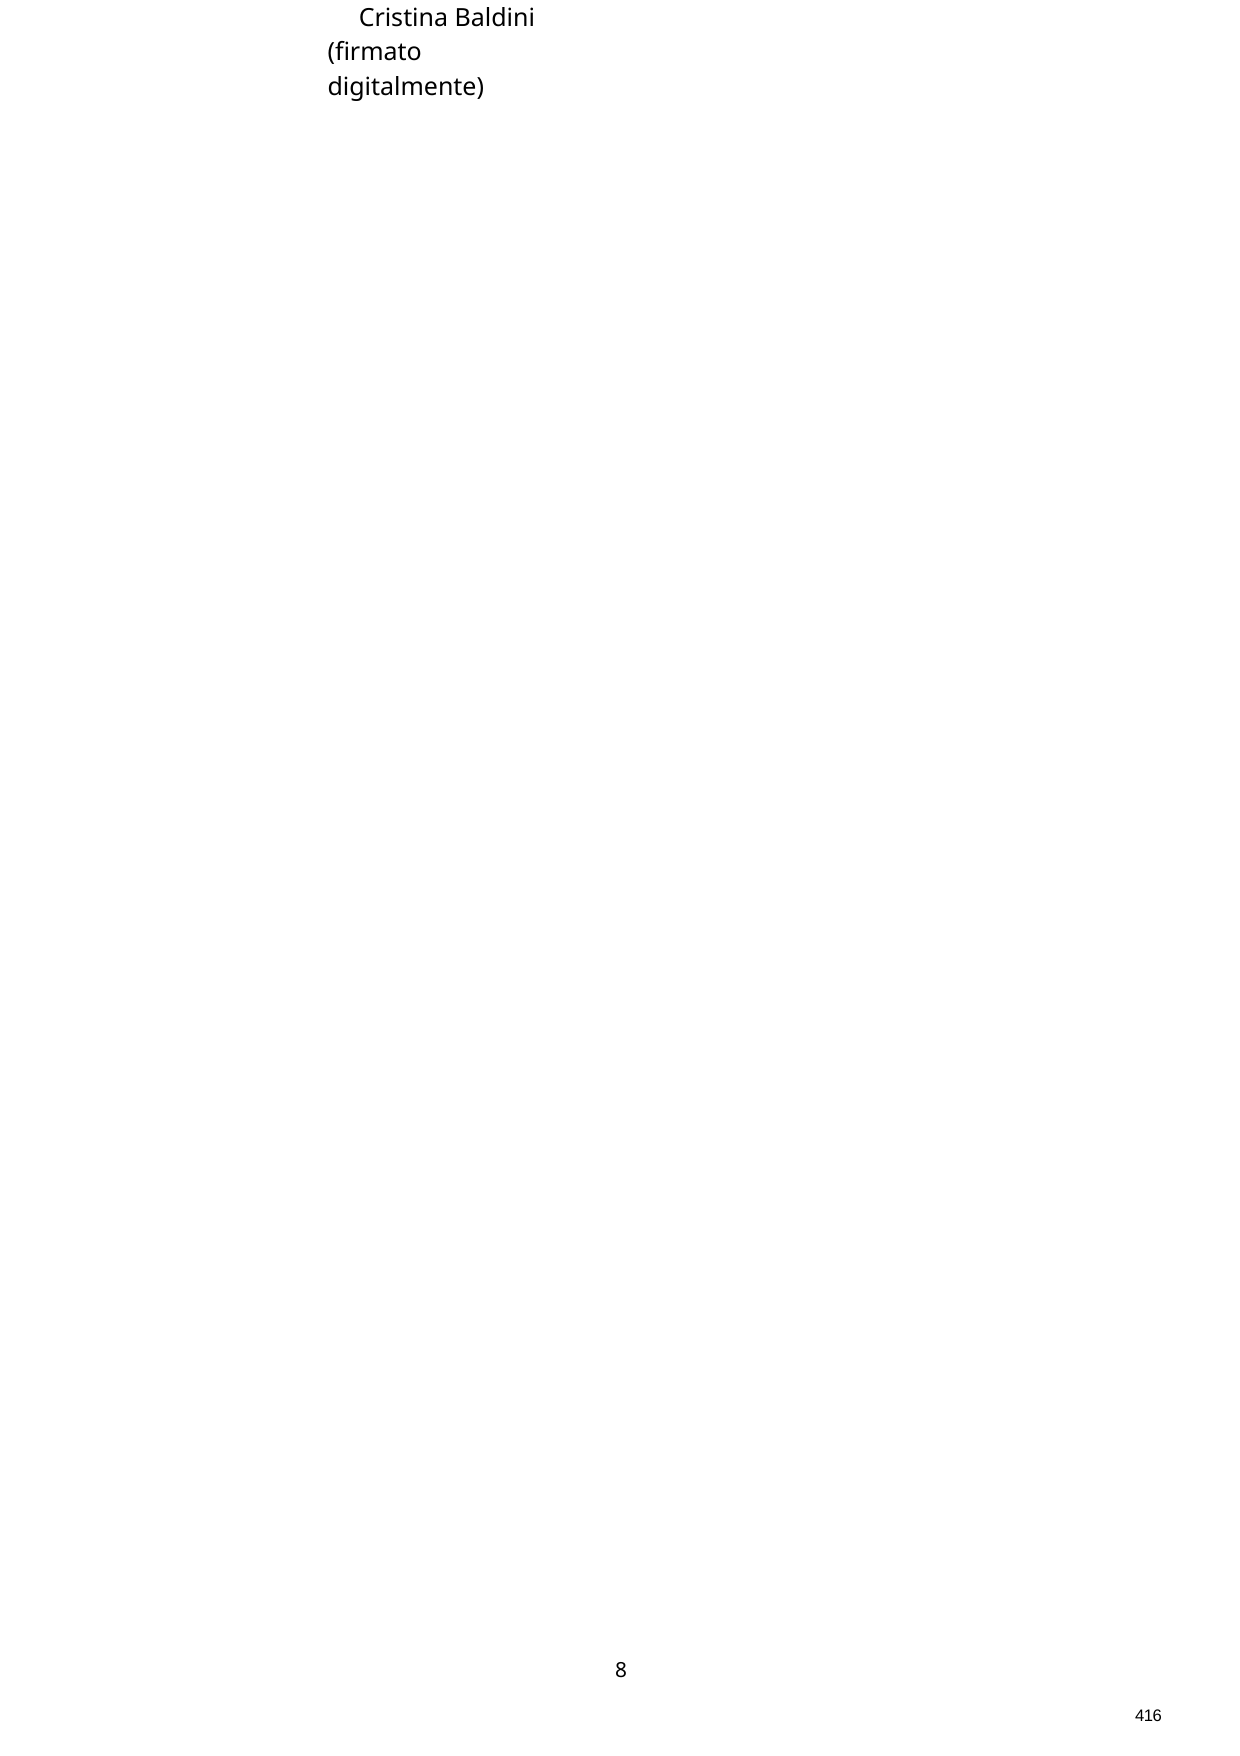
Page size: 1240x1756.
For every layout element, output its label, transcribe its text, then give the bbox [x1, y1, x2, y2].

text Cristina Baldini (firmato digitalmente) [327, 0, 573, 102]
